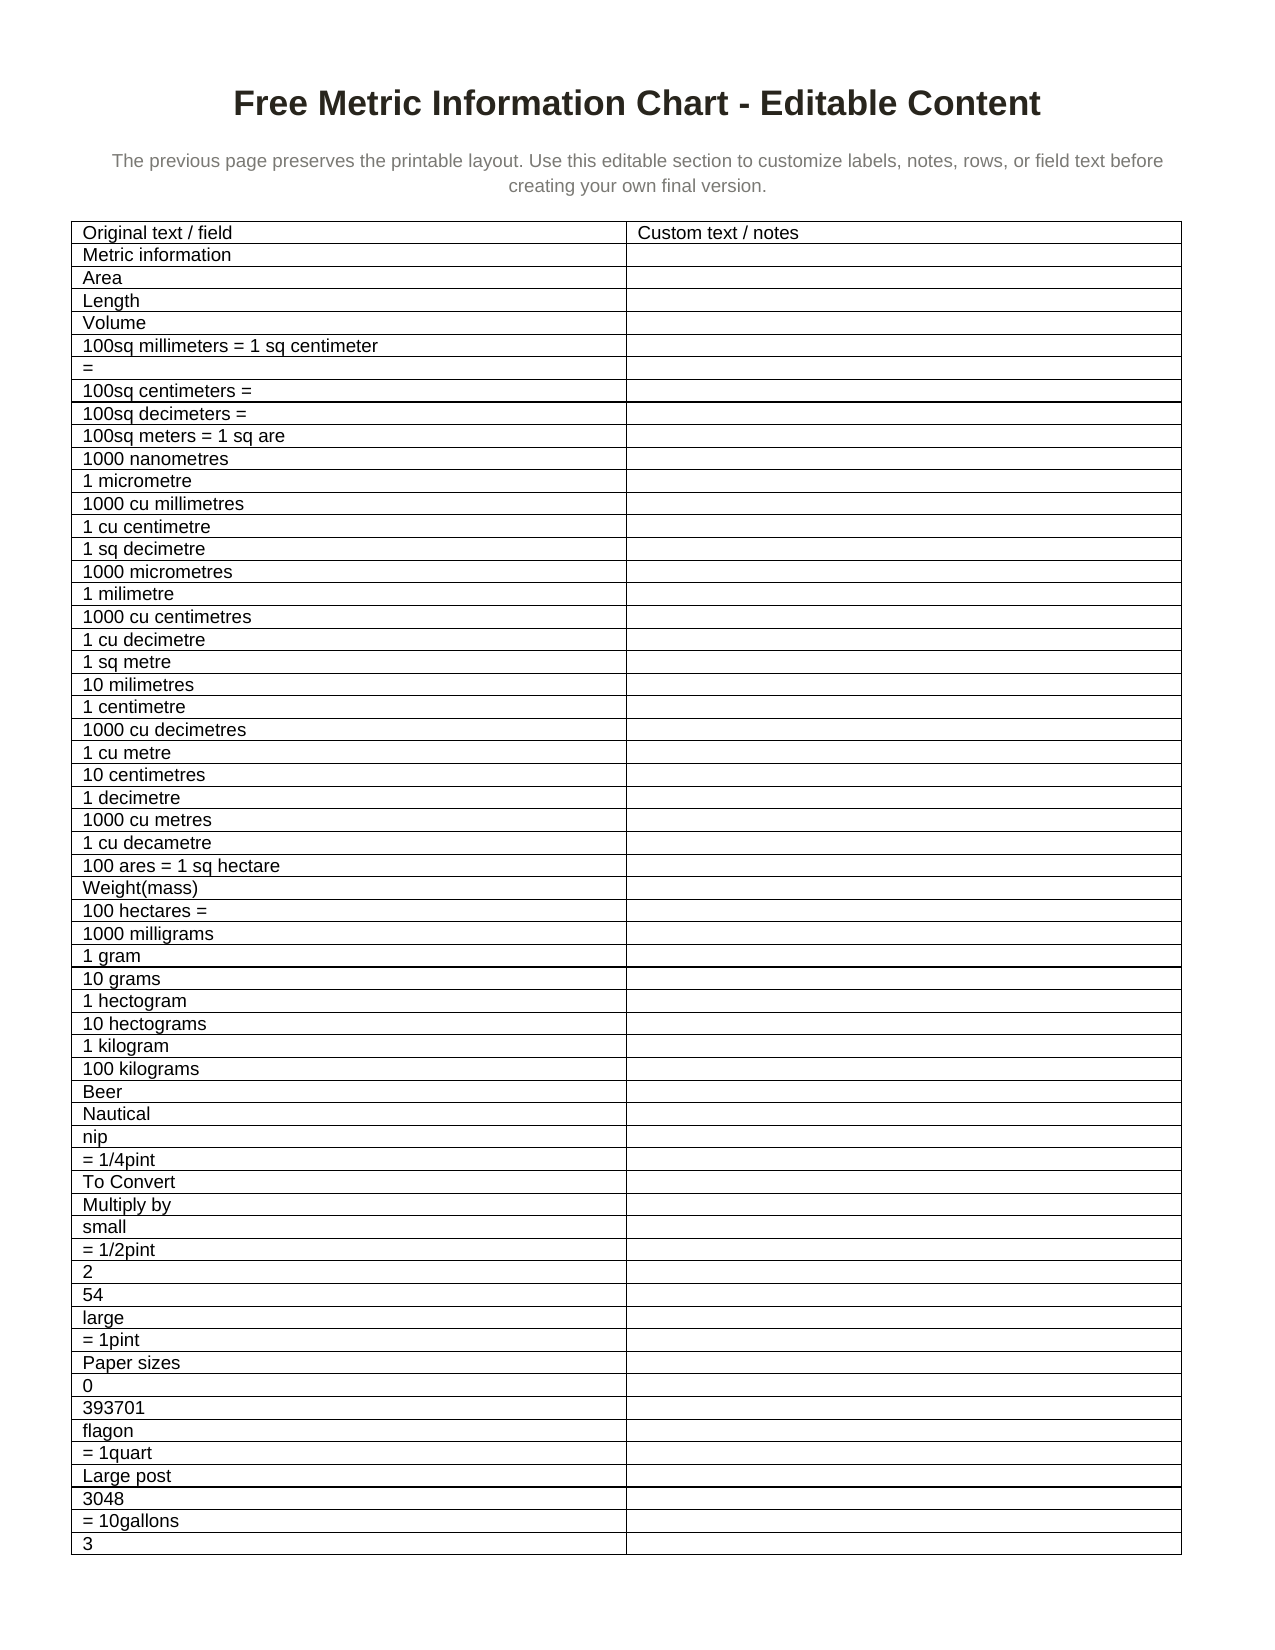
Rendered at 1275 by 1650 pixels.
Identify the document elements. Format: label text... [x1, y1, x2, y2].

table_cell 1000 cu decimetres [72, 719, 626, 740]
table_cell [627, 1013, 1181, 1034]
table_cell 1 sq metre [72, 651, 626, 673]
table_cell 1 kilogram [72, 1035, 626, 1057]
table_cell [627, 832, 1181, 853]
table_cell [627, 1126, 1181, 1147]
table_cell 1 decimetre [72, 787, 626, 808]
table_cell [627, 1374, 1181, 1396]
table_cell [627, 493, 1181, 514]
table_cell [627, 1284, 1181, 1306]
table_cell [627, 1307, 1181, 1328]
table_cell Nautical [72, 1103, 626, 1125]
table_cell 10 milimetres [72, 674, 626, 695]
table_cell [627, 809, 1181, 831]
table_cell [627, 1035, 1181, 1057]
table_cell [627, 470, 1181, 492]
table_cell [627, 629, 1181, 650]
table_cell [627, 1442, 1181, 1464]
table_cell 3048 [72, 1488, 626, 1509]
table_cell [627, 855, 1181, 876]
table_cell [627, 1352, 1181, 1373]
table_cell = 1pint [72, 1329, 626, 1351]
table_cell [627, 1081, 1181, 1102]
table_cell 100sq centimeters = [72, 380, 626, 401]
table_cell [627, 561, 1181, 582]
table_cell [627, 403, 1181, 424]
table_cell Metric information [72, 244, 626, 266]
table_cell [627, 606, 1181, 627]
table_cell 0 [72, 1374, 626, 1396]
table_cell 1000 cu centimetres [72, 606, 626, 627]
table_cell [627, 538, 1181, 559]
table_cell [627, 380, 1181, 401]
table_cell = [72, 357, 626, 379]
table_cell 100sq decimeters = [72, 403, 626, 424]
table_cell 100 kilograms [72, 1058, 626, 1079]
table_cell [627, 922, 1181, 944]
table_cell [627, 1103, 1181, 1125]
table_cell [627, 1465, 1181, 1486]
table_cell [627, 244, 1181, 266]
table_cell To Convert [72, 1171, 626, 1192]
table_cell 1 cu centimetre [72, 515, 626, 537]
table_cell [627, 289, 1181, 311]
table_cell flagon [72, 1420, 626, 1441]
table_cell [627, 515, 1181, 537]
table_cell [627, 357, 1181, 379]
table_cell Volume [72, 312, 626, 333]
table_cell [627, 1148, 1181, 1170]
table_cell Multiply by [72, 1194, 626, 1215]
table_cell [627, 1239, 1181, 1260]
table_header Custom text / notes [627, 222, 1181, 243]
table_cell 1 gram [72, 945, 626, 966]
table_cell [627, 696, 1181, 718]
table_cell nip [72, 1126, 626, 1147]
table_cell [627, 1216, 1181, 1238]
table_cell [627, 583, 1181, 605]
table_cell 1 sq decimetre [72, 538, 626, 559]
table_cell [627, 741, 1181, 763]
table_cell large [72, 1307, 626, 1328]
table_cell [627, 1058, 1181, 1079]
table_cell [627, 335, 1181, 356]
table_cell 1000 nanometres [72, 448, 626, 469]
table_cell [627, 1420, 1181, 1441]
table_cell Paper sizes [72, 1352, 626, 1373]
table_cell 1 cu decametre [72, 832, 626, 853]
table_cell [627, 1329, 1181, 1351]
table_cell 10 hectograms [72, 1013, 626, 1034]
table_cell [627, 312, 1181, 333]
table_cell [627, 787, 1181, 808]
table_cell [627, 877, 1181, 899]
table_cell = 10gallons [72, 1510, 626, 1532]
table_cell 100sq millimeters = 1 sq centimeter [72, 335, 626, 356]
table_cell [627, 267, 1181, 288]
table_cell 100sq meters = 1 sq are [72, 425, 626, 447]
table_cell [627, 674, 1181, 695]
table_cell 1 micrometre [72, 470, 626, 492]
table_cell [627, 1510, 1181, 1532]
table_cell 54 [72, 1284, 626, 1306]
table_cell Large post [72, 1465, 626, 1486]
table_cell 1 milimetre [72, 583, 626, 605]
table_cell 10 centimetres [72, 764, 626, 786]
table_cell Area [72, 267, 626, 288]
table_cell [627, 651, 1181, 673]
text Free Metric Information Chart - Editable Content [82, 82, 1192, 123]
table_cell 1 cu decimetre [72, 629, 626, 650]
table_cell 3 [72, 1533, 626, 1554]
table_cell 2 [72, 1261, 626, 1283]
table_cell [627, 719, 1181, 740]
table_cell [627, 1171, 1181, 1192]
table_cell 1000 micrometres [72, 561, 626, 582]
table_cell [627, 1533, 1181, 1554]
table_header Original text / field [72, 222, 626, 243]
table_cell 1000 cu millimetres [72, 493, 626, 514]
table_cell 1 centimetre [72, 696, 626, 718]
table_cell Beer [72, 1081, 626, 1102]
table_cell Weight(mass) [72, 877, 626, 899]
table_cell 1 hectogram [72, 990, 626, 1012]
table_cell = 1/2pint [72, 1239, 626, 1260]
table_cell [627, 900, 1181, 921]
table_cell [627, 448, 1181, 469]
table_cell 1000 cu metres [72, 809, 626, 831]
table_cell [627, 764, 1181, 786]
text The previous page preserves the printable layout. Use this editable section to customize labels, notes, rows, or field text before creating your own final version. [82, 150, 1192, 196]
table_cell 10 grams [72, 968, 626, 989]
table_cell small [72, 1216, 626, 1238]
table_cell [627, 968, 1181, 989]
table_cell [627, 1397, 1181, 1418]
table_cell [627, 1261, 1181, 1283]
table_cell 100 ares = 1 sq hectare [72, 855, 626, 876]
table_cell [627, 1488, 1181, 1509]
table_cell = 1quart [72, 1442, 626, 1464]
table_cell 1000 milligrams [72, 922, 626, 944]
table_cell 100 hectares = [72, 900, 626, 921]
table_cell [627, 1194, 1181, 1215]
table_cell [627, 425, 1181, 447]
table_cell = 1/4pint [72, 1148, 626, 1170]
table_cell 1 cu metre [72, 741, 626, 763]
table_cell [627, 945, 1181, 966]
table_cell 393701 [72, 1397, 626, 1418]
table_cell Length [72, 289, 626, 311]
table_cell [627, 990, 1181, 1012]
